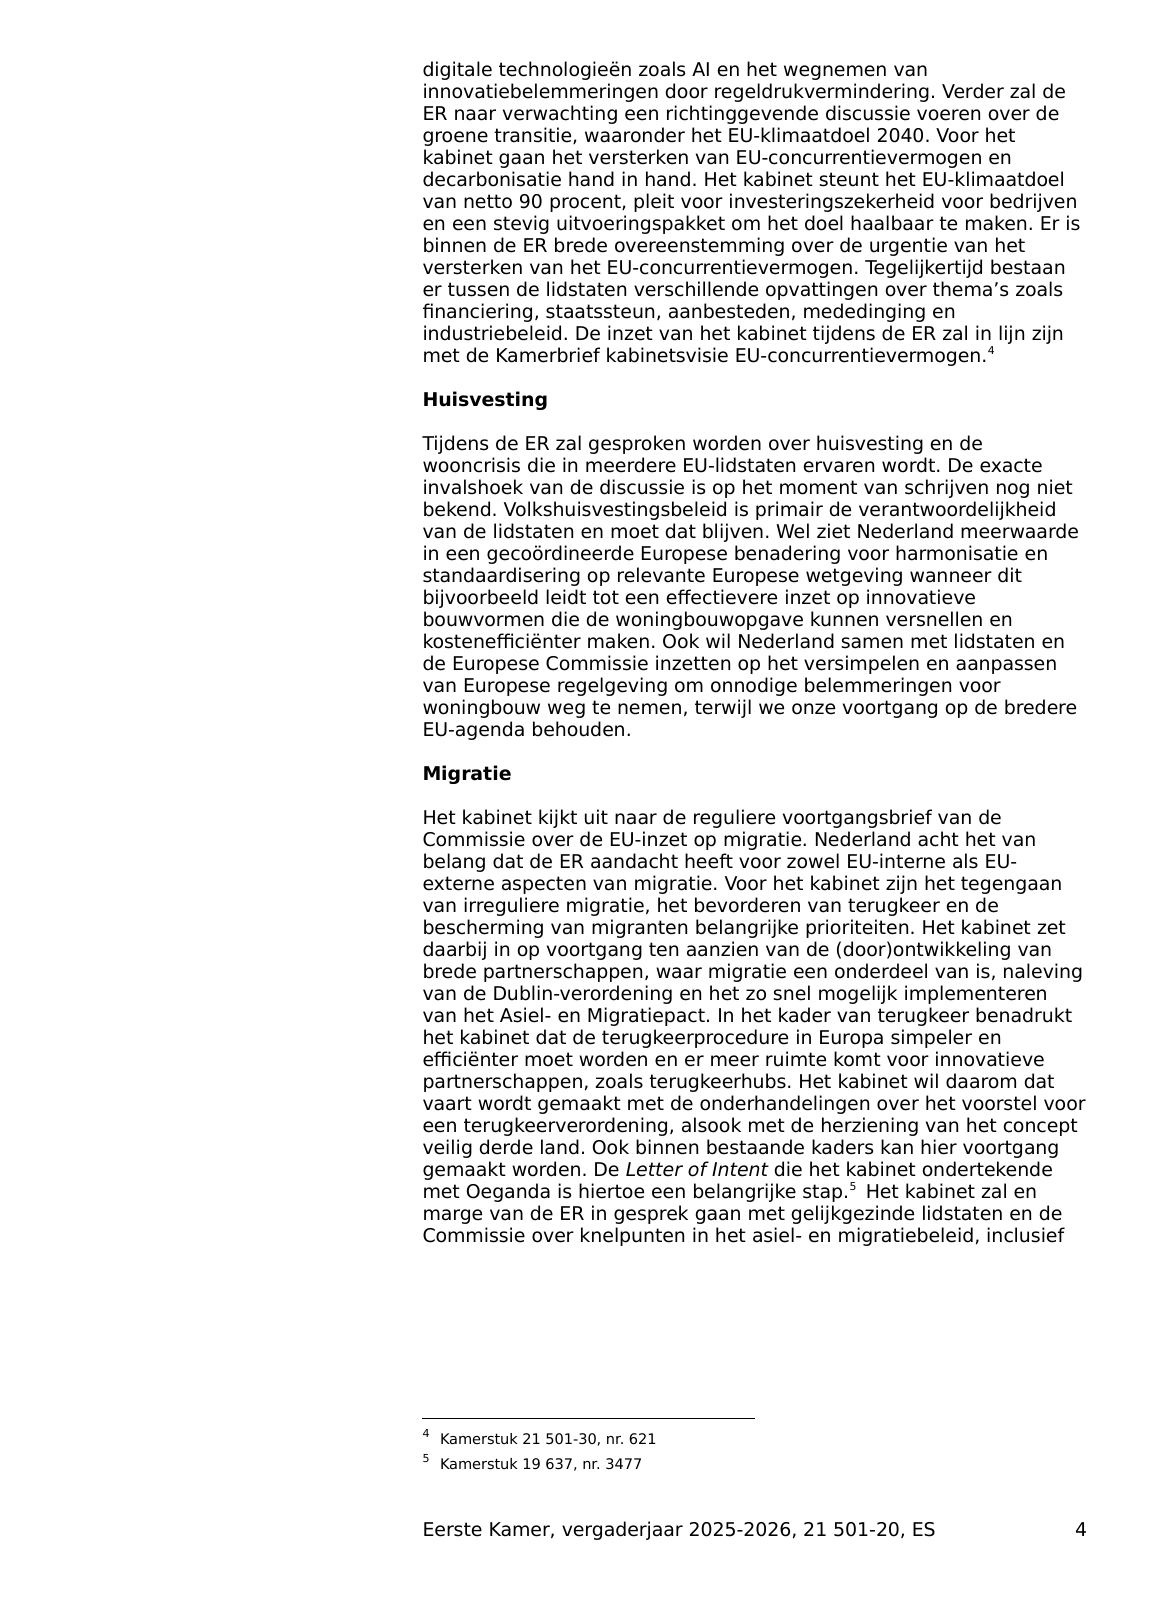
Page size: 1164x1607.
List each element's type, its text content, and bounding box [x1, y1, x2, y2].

text Tijdens de ER zal gesproken worden over huisvesting en de wooncrisis die in meerdere EU-lidstaten ervaren wordt. De exacte invalshoek van de discussie is op het moment van schrijven nog niet bekend. Volkshuisvestingsbeleid is primair de verantwoordelijkheid van de lidstaten en moet dat blijven. Wel ziet Nederland meerwaarde in een gecoördineerde Europese benadering voor harmonisatie en standaardisering op relevante Europese wetgeving wanneer dit bijvoorbeeld leidt tot een effectievere inzet op innovatieve bouwvormen die de woningbouwopgave kunnen versnellen en kostenefficiënter maken. Ook wil Nederland samen met lidstaten en de Europese Commissie inzetten op het versimpelen en aanpassen van Europese regelgeving om onnodige belemmeringen voor woningbouw weg te nemen, terwijl we onze voortgang op de bredere EU-agenda behouden. [422, 433, 1087, 741]
text Het kabinet kijkt uit naar de reguliere voortgangsbrief van de Commissie over de EU-inzet op migratie. Nederland acht het van belang dat de ER aandacht heeft voor zowel EU-interne als EU-externe aspecten van migratie. Voor het kabinet zijn het tegengaan van irreguliere migratie, het bevorderen van terugkeer en de bescherming van migranten belangrijke prioriteiten. Het kabinet zet daarbij in op voortgang ten aanzien van de (door)ontwikkeling van brede partnerschappen, waar migratie een onderdeel van is, naleving van de Dublin-verordening en het zo snel mogelijk implementeren van het Asiel- en Migratiepact. In het kader van terugkeer benadrukt het kabinet dat de terugkeerprocedure in Europa simpeler en efficiënter moet worden en er meer ruimte komt voor innovatieve partnerschappen, zoals terugkeerhubs. Het kabinet wil daarom dat vaart wordt gemaakt met de onderhandelingen over het voorstel voor een terugkeerverordening, alsook met de herziening van het concept veilig derde land. Ook binnen bestaande kaders kan hier voortgang gemaakt worden. De Letter of Intent die het kabinet ondertekende met Oeganda is hiertoe een belangrijke stap. Het kabinet zal en marge van de ER in gesprek gaan met gelijkgezinde lidstaten en de Commissie over knelpunten in het asiel- en migratiebeleid, inclusief [422, 807, 1087, 1247]
text Kamerstuk 21 501-30, nr. 621 [422, 1427, 1087, 1449]
text digitale technologieën zoals AI en het wegnemen van innovatiebelemmeringen door regeldrukvermindering. Verder zal de ER naar verwachting een richtinggevende discussie voeren over de groene transitie, waaronder het EU-klimaatdoel 2040. Voor het kabinet gaan het versterken van EU-concurrentievermogen en decarbonisatie hand in hand. Het kabinet steunt het EU-klimaatdoel van netto 90 procent, pleit voor investeringszekerheid voor bedrijven en een stevig uitvoeringspakket om het doel haalbaar te maken. Er is binnen de ER brede overeenstemming over de urgentie van het versterken van het EU-concurrentievermogen. Tegelijkertijd bestaan er tussen de lidstaten verschillende opvattingen over thema’s zoals financiering, staatssteun, aanbesteden, mededinging en industriebeleid. De inzet van het kabinet tijdens de ER zal in lijn zijn met de Kamerbrief kabinetsvisie EU-concurrentievermogen. [422, 59, 1087, 367]
subtitle Migratie [422, 763, 1087, 785]
text Kamerstuk 19 637, nr. 3477 [422, 1452, 1087, 1474]
subtitle Huisvesting [422, 389, 1087, 411]
